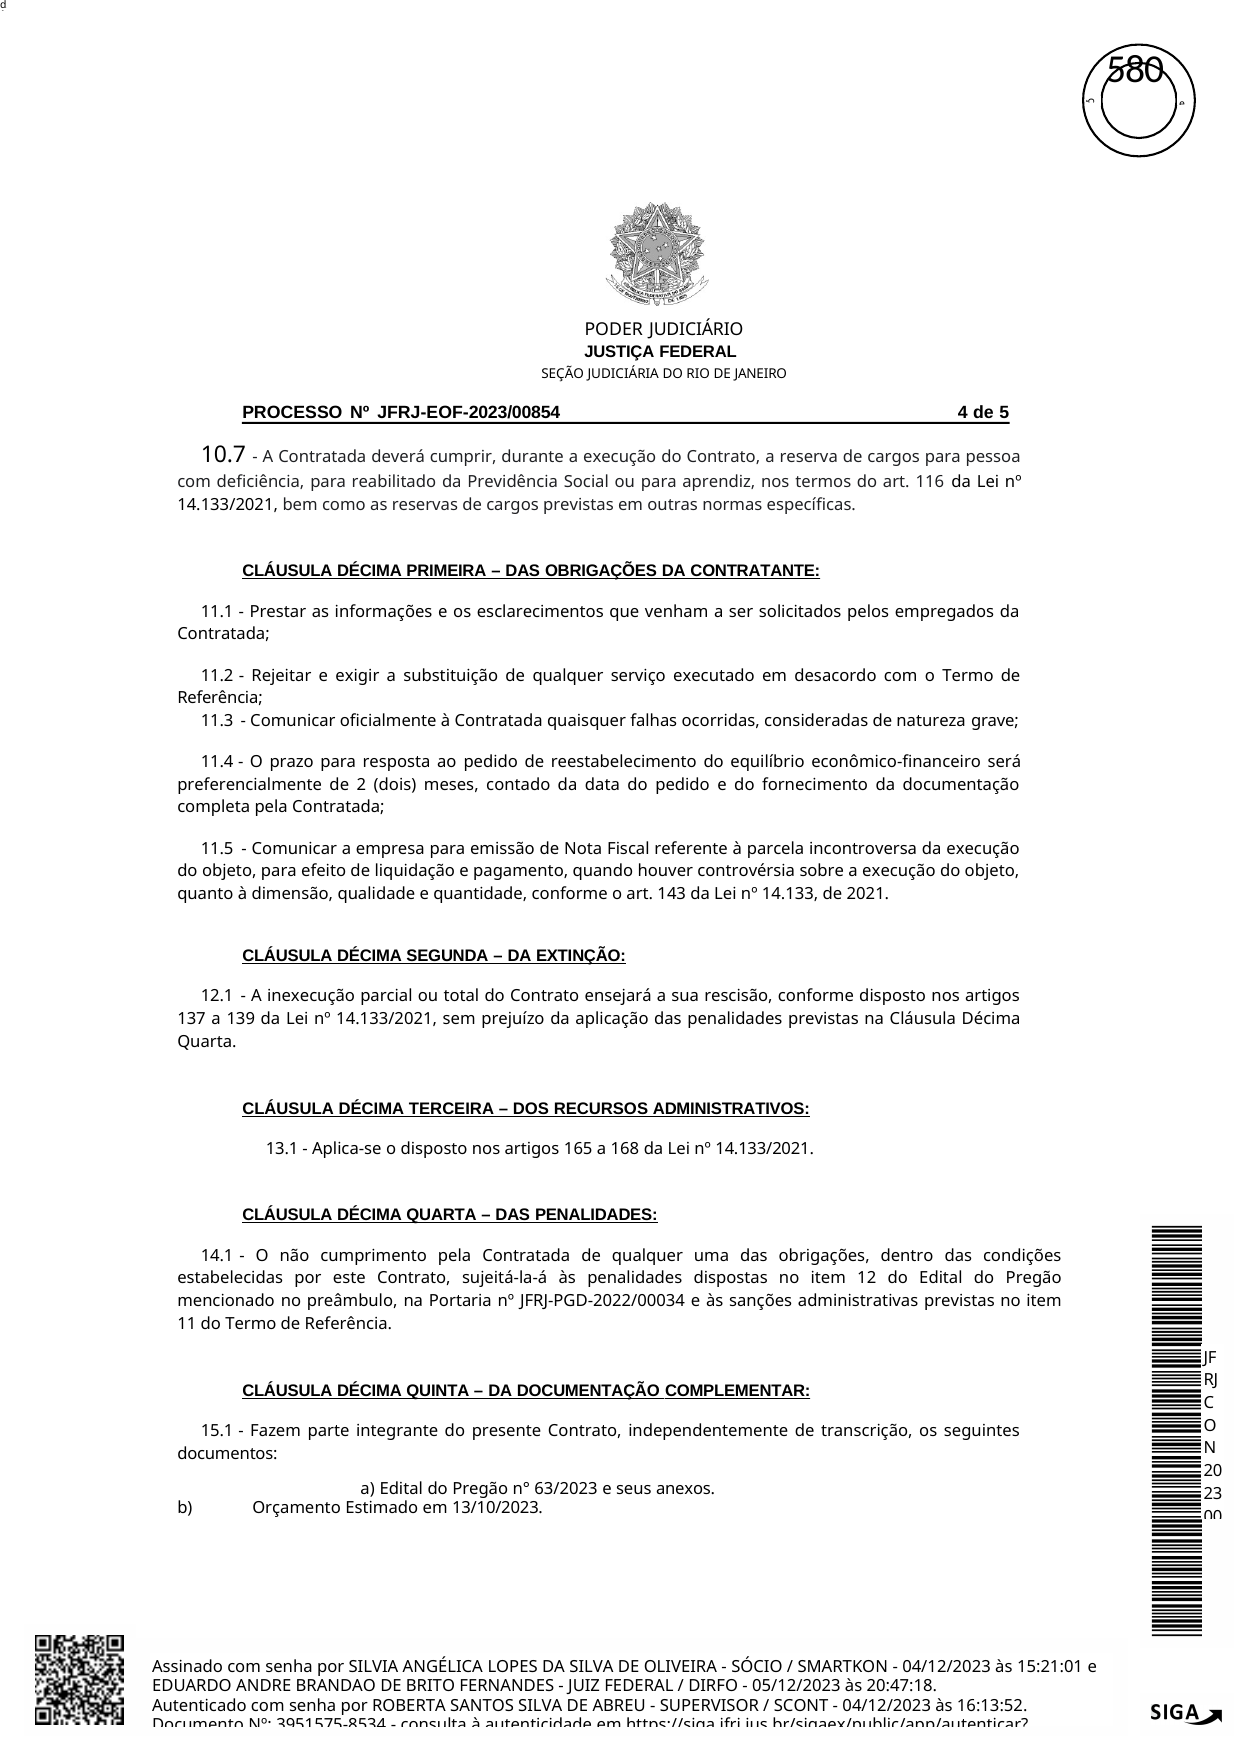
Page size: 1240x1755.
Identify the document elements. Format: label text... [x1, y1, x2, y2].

list - Comunicar oficialmente à Contratada quaisquer falhas ocorridas, consideradas de natureza grave; [177, 709, 1022, 731]
subtitle JUSTIÇA FEDERAL [265, 341, 1055, 361]
subtitle CLÁUSULA DÉCIMA PRIMEIRA – DAS OBRIGAÇÕES DA CONTRATANTE: [242, 561, 1062, 580]
text JFRJCON202300059A [1203, 1345, 1224, 1518]
subtitle CLÁUSULA DÉCIMA QUINTA – DA DOCUMENTAÇÃO COMPLEMENTAR: [242, 1381, 1062, 1400]
text ç [1085, 98, 1099, 106]
list - Prestar as informações e os esclarecimentos que venham a ser solicitados pelos empregados da Contratada; [177, 599, 1021, 645]
text d [0, 0, 6, 10]
text SEÇÃO JUDICIÁRIA DO RIO DE JANEIRO [265, 364, 1062, 383]
subtitle CLÁUSULA DÉCIMA QUARTA – DAS PENALIDADES: [242, 1205, 1062, 1224]
subtitle CLÁUSULA DÉCIMA TERCEIRA – DOS RECURSOS ADMINISTRATIVOS: [242, 1099, 1062, 1118]
list Orçamento Estimado em 13/10/2023. [177, 1498, 1062, 1518]
list - Rejeitar e exigir a substituição de qualquer serviço executado em desacordo com o Termo de Referência; [177, 663, 1021, 709]
list - O prazo para resposta ao pedido de reestabelecimento do equilíbrio econômico-financeiro será preferencialmente de 2 (dois) meses, contado da data do pedido e do fornecimento da documentação completa pela Contratada; [177, 749, 1021, 818]
list - Comunicar a empresa para emissão de Nota Fiscal referente à parcela incontroversa da execução do objeto, para efeito de liquidação e pagamento, quando houver controvérsia sobre a execução do objeto, quanto à dimensão, qualidade e quantidade, conforme o art. 143 da Lei nº 14.133, de 2021. [177, 836, 1021, 904]
list Edital do Pregão n° 63/2023 e seus anexos. [360, 1479, 1062, 1498]
list - A inexecução parcial ou total do Contrato ensejará a sua rescisão, conforme disposto nos artigos 137 a 139 da Lei nº 14.133/2021, sem prejuízo da aplicação das penalidades previstas na Cláusula Décima Quarta. [177, 984, 1021, 1052]
list - O não cumprimento pela Contratada de qualquer uma das obrigações, dentro das condições estabelecidas por este Contrato, sujeitá-la-á às penalidades dispostas no item 12 do Edital do Pregão mencionado no preâmbulo, na Portaria nº JFRJ-PGD-2022/00034 e às sanções administrativas previstas no item 11 do Termo de Referência. [177, 1243, 1062, 1334]
subtitle CLÁUSULA DÉCIMA SEGUNDA – DA EXTINÇÃO: [242, 946, 1062, 965]
list - Aplica-se o disposto nos artigos 165 a 168 da Lei nº 14.133/2021. [266, 1137, 1062, 1160]
text e [1179, 97, 1193, 105]
subtitle PROCESSO Nº JFRJ-EOF-2023/00854 4 de 5 [242, 402, 1062, 422]
list - A Contratada deverá cumprir, durante a execução do Contrato, a reserva de cargos para pessoa com deficiência, para reabilitado da Previdência Social ou para aprendiz, nos termos do art. 116 da Lei nº 14.133/2021, bem como as reservas de cargos previstas em outras normas específicas. [177, 438, 1021, 515]
list - Fazem parte integrante do presente Contrato, independentemente de transcrição, os seguintes documentos: [177, 1419, 1021, 1464]
subtitle PODER JUDICIÁRIO [265, 317, 1062, 341]
